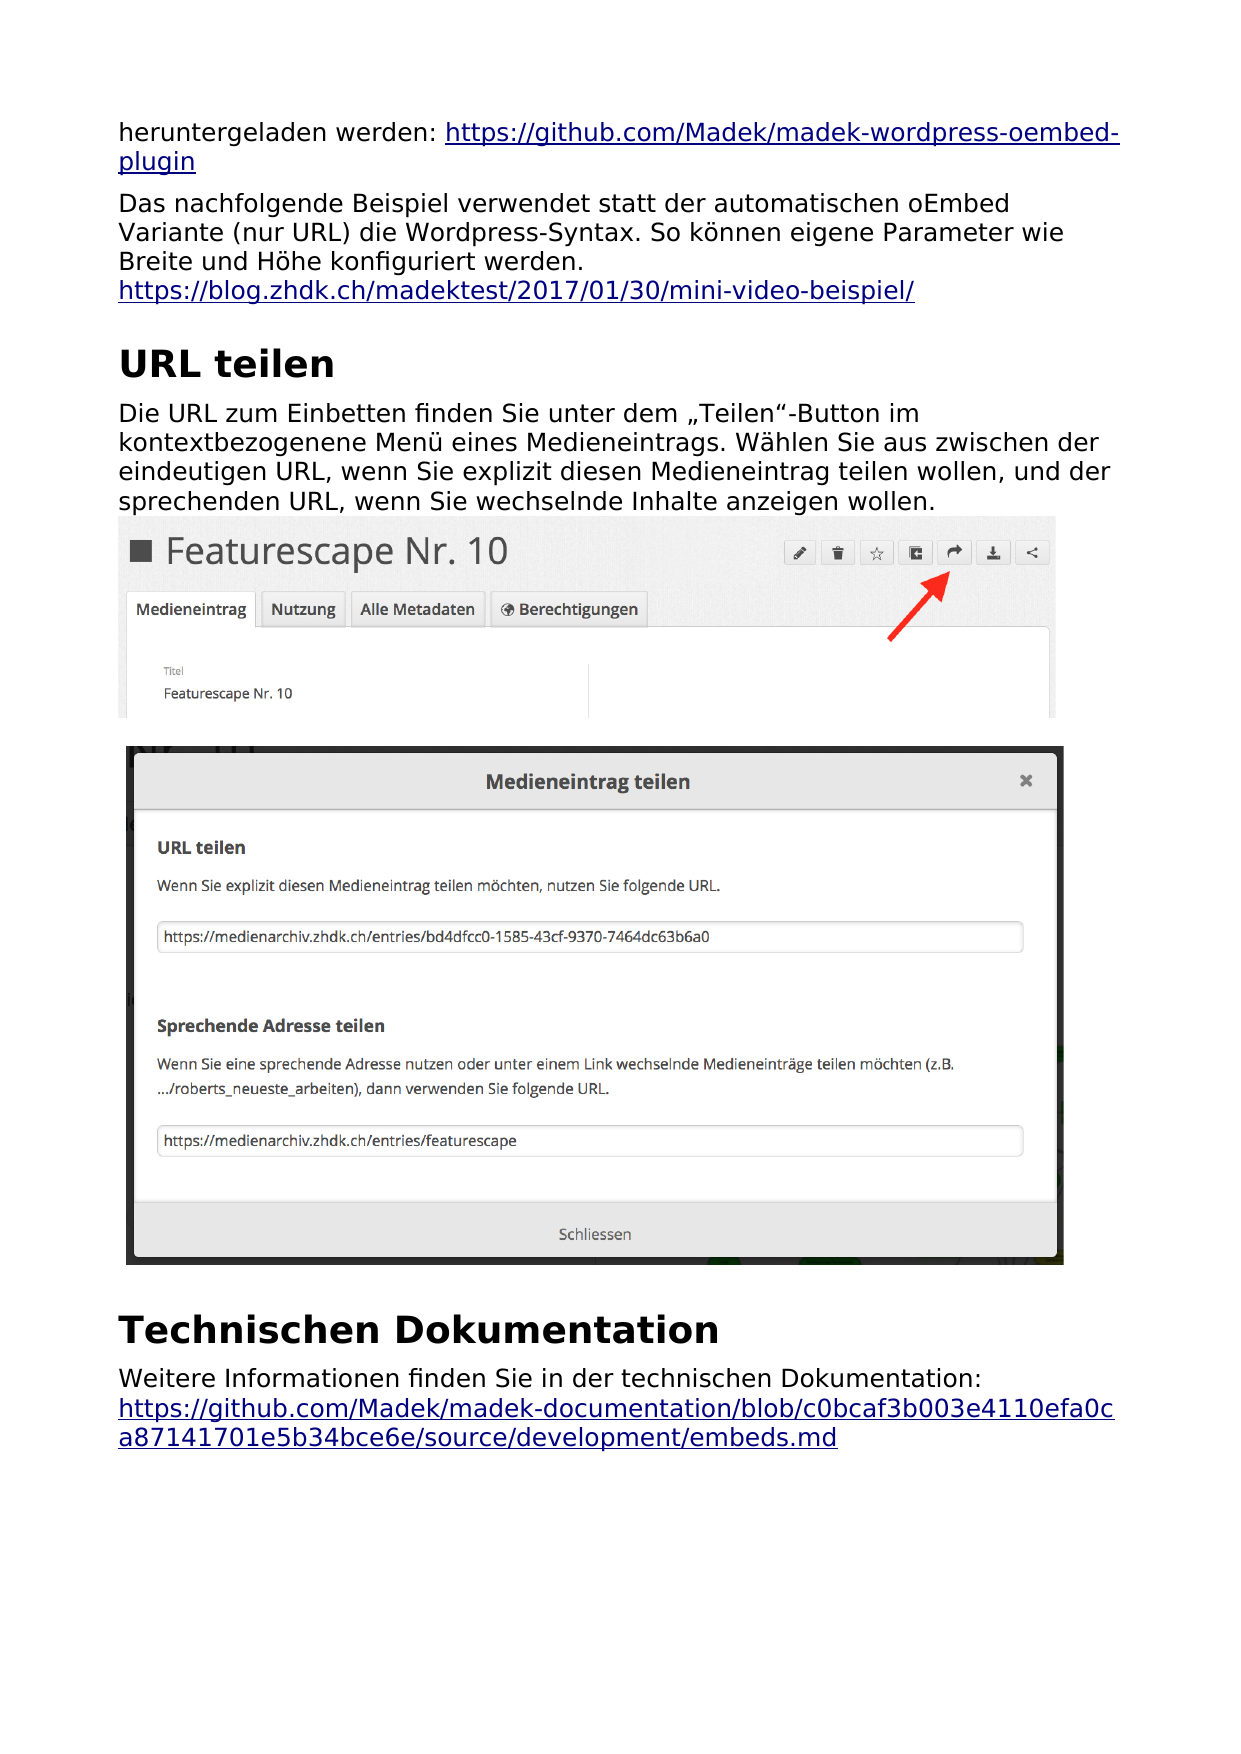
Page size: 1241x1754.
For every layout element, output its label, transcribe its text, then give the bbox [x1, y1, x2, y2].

picture [126, 746, 1064, 1265]
subtitle URL teilen [118, 343, 1122, 387]
text heruntergeladen werden: https://github.com/Madek/madek-wordpress-oembed-plugin [118, 118, 1122, 176]
text Das nachfolgende Beispiel verwendet statt der automatischen oEmbed Variante (nur URL) die Wordpress-Syntax. So können eigene Parameter wie Breite und Höhe konfiguriert werden. https://blog.zhdk.ch/madektest/2017/01/30/mini-video-beispiel/ [118, 189, 1122, 306]
picture [118, 516, 1056, 718]
text Die URL zum Einbetten finden Sie unter dem „Teilen“-Button im kontextbezogenene Menü eines Medieneintrags. Wählen Sie aus zwischen der eindeutigen URL, wenn Sie explizit diesen Medieneintrag teilen wollen, und der sprechenden URL, wenn Sie wechselnde Inhalte anzeigen wollen. [118, 399, 1122, 1271]
subtitle Technischen Dokumentation [118, 1308, 1122, 1352]
text Weitere Informationen finden Sie in der technischen Dokumentation: https://github.com/Madek/madek-documentation/blob/c0bcaf3b003e4110efa0ca87141701e5b34bce6e/source/development/embeds.md [118, 1364, 1122, 1452]
